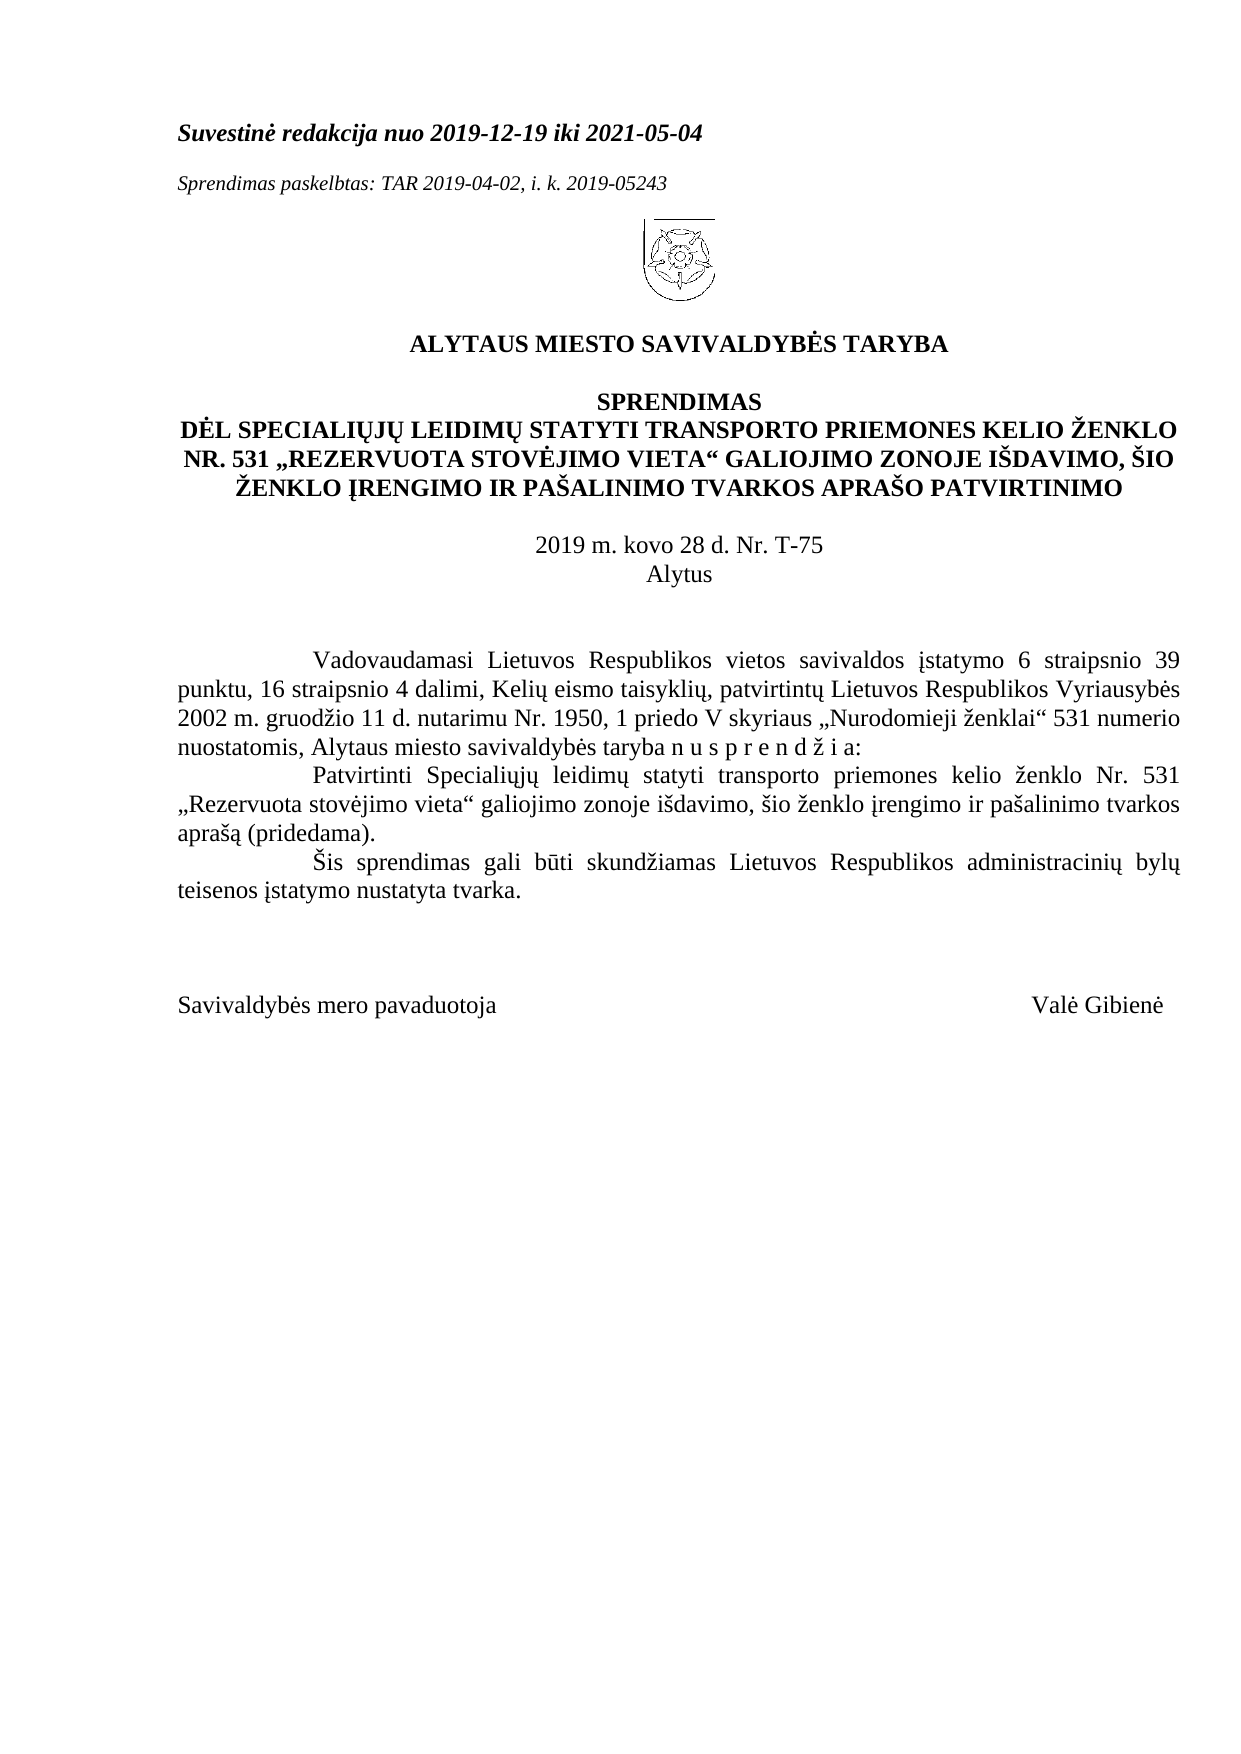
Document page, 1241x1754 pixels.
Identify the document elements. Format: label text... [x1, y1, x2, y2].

text Savivaldybės mero pavaduotoja Valė Gibienė [177, 990, 1181, 1019]
text Sprendimas paskelbtas: TAR 2019-04-02, i. k. 2019-05243 [177, 171, 1181, 195]
text Vadovaudamasi Lietuvos Respublikos vietos savivaldos įstatymo 6 straipsnio 39 punktu, 16 straipsnio 4 dalimi, Kelių eismo taisyklių, patvirtintų Lietuvos Respublikos Vyriausybės 2002 m. gruodžio 11 d. nutarimu Nr. 1950, 1 priedo V skyriaus „Nurodomieji ženklai“ 531 numerio nuostatomis, Alytaus miesto savivaldybės taryba n u s p r e n d ž i a: [177, 645, 1181, 760]
text SPRENDIMAS [177, 387, 1181, 415]
text DĖL SPECIALIŲJŲ LEIDIMŲ STATYTI TRANSPORTO PRIEMONES KELIO ŽENKLO NR. 531 „REZERVUOTA STOVĖJIMO VIETA“ GALIOJIMO ZONOJE IŠDAVIMO, ŠIO ŽENKLO ĮRENGIMO IR PAŠALINIMO TVARKOS APRAŠO PATVIRTINIMO [177, 415, 1181, 502]
text Patvirtinti Specialiųjų leidimų statyti transporto priemones kelio ženklo Nr. 531 „Rezervuota stovėjimo vieta“ galiojimo zonoje išdavimo, šio ženklo įrengimo ir pašalinimo tvarkos aprašą (pridedama). [177, 760, 1181, 847]
text 2019 m. kovo 28 d. Nr. T-75 [177, 530, 1181, 559]
text Suvestinė redakcija nuo 2019-12-19 iki 2021-05-04 [177, 118, 1181, 147]
text ALYTAUS MIESTO SAVIVALDYBĖS TARYBA [177, 329, 1181, 358]
text Alytus [177, 559, 1181, 588]
text Šis sprendimas gali būti skundžiamas Lietuvos Respublikos administracinių bylų teisenos įstatymo nustatyta tvarka. [177, 847, 1181, 904]
